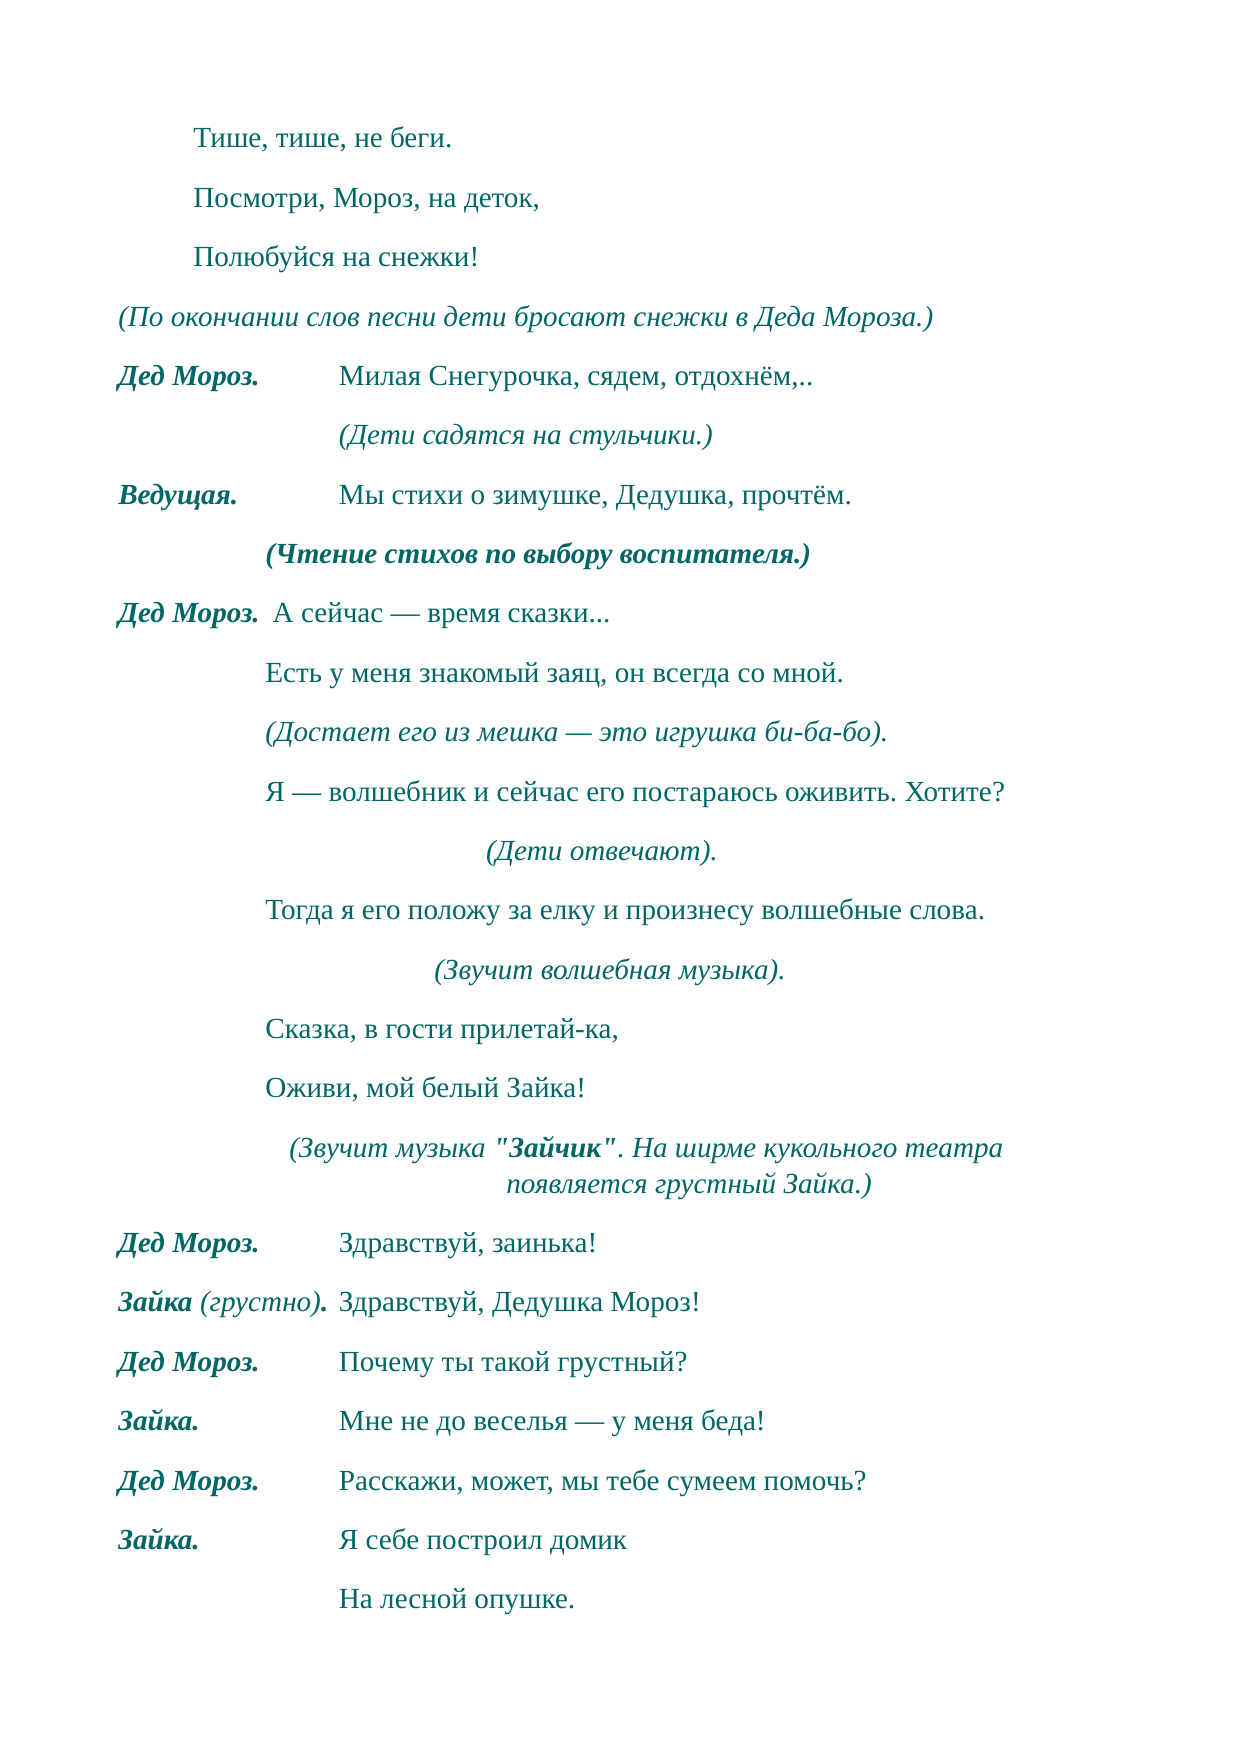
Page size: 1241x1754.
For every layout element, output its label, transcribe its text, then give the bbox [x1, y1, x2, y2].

list Тише, тише, не беги. [156, 118, 1122, 154]
text (По окончании слов песни дети бросают снежки в Деда Мороза.) [118, 296, 1122, 332]
text (Достает его из мешка — это игрушка би-ба-бо). [118, 712, 1122, 748]
text (Дети садятся на стульчики.) [118, 415, 1122, 451]
text Сказка, в гости прилетай-ка, [118, 1009, 1122, 1045]
text Зайка. Мне не до веселья — у меня беда! [118, 1401, 1122, 1437]
text Зайка. Я себе построил домик [118, 1520, 1122, 1556]
text Дед Мороз. Милая Снегурочка, сядем, отдохнём,.. [118, 356, 1122, 392]
text Тогда я его положу за елку и произнесу волшебные слова. [118, 890, 1122, 926]
text (Звучит музыка "Зайчик". На ширме кукольного театра появляется грустный Зайка.) [118, 1127, 1122, 1199]
text Есть у меня знакомый заяц, он всегда со мной. [118, 652, 1122, 688]
text (Звучит волшебная музыка). [118, 949, 1122, 985]
text На лесной опушке. [118, 1579, 1122, 1615]
list Полюбуйся на снежки! [156, 237, 1122, 273]
text Дед Мороз. А сейчас — время сказки... [118, 593, 1122, 629]
text (Дети отвечают). [118, 831, 1122, 867]
text Оживи, мой белый Зайка! [118, 1068, 1122, 1104]
text Зайка (грустно). Здравствуй, Дедушка Мороз! [118, 1282, 1122, 1318]
text Дед Мороз. Здравствуй, заинька! [118, 1223, 1122, 1259]
text Ведущая. Мы стихи о зимушке, Дедушка, прочтём. [118, 474, 1122, 510]
text Я — волшебник и сейчас его постараюсь оживить. Хотите? [118, 771, 1122, 807]
text Дед Мороз. Расскажи, может, мы тебе сумеем помочь? [118, 1460, 1122, 1496]
list Посмотри, Мороз, на деток, [156, 177, 1122, 213]
text (Чтение стихов по выбору воспитателя.) [118, 534, 1122, 570]
text Дед Мороз. Почему ты такой грустный? [118, 1342, 1122, 1377]
